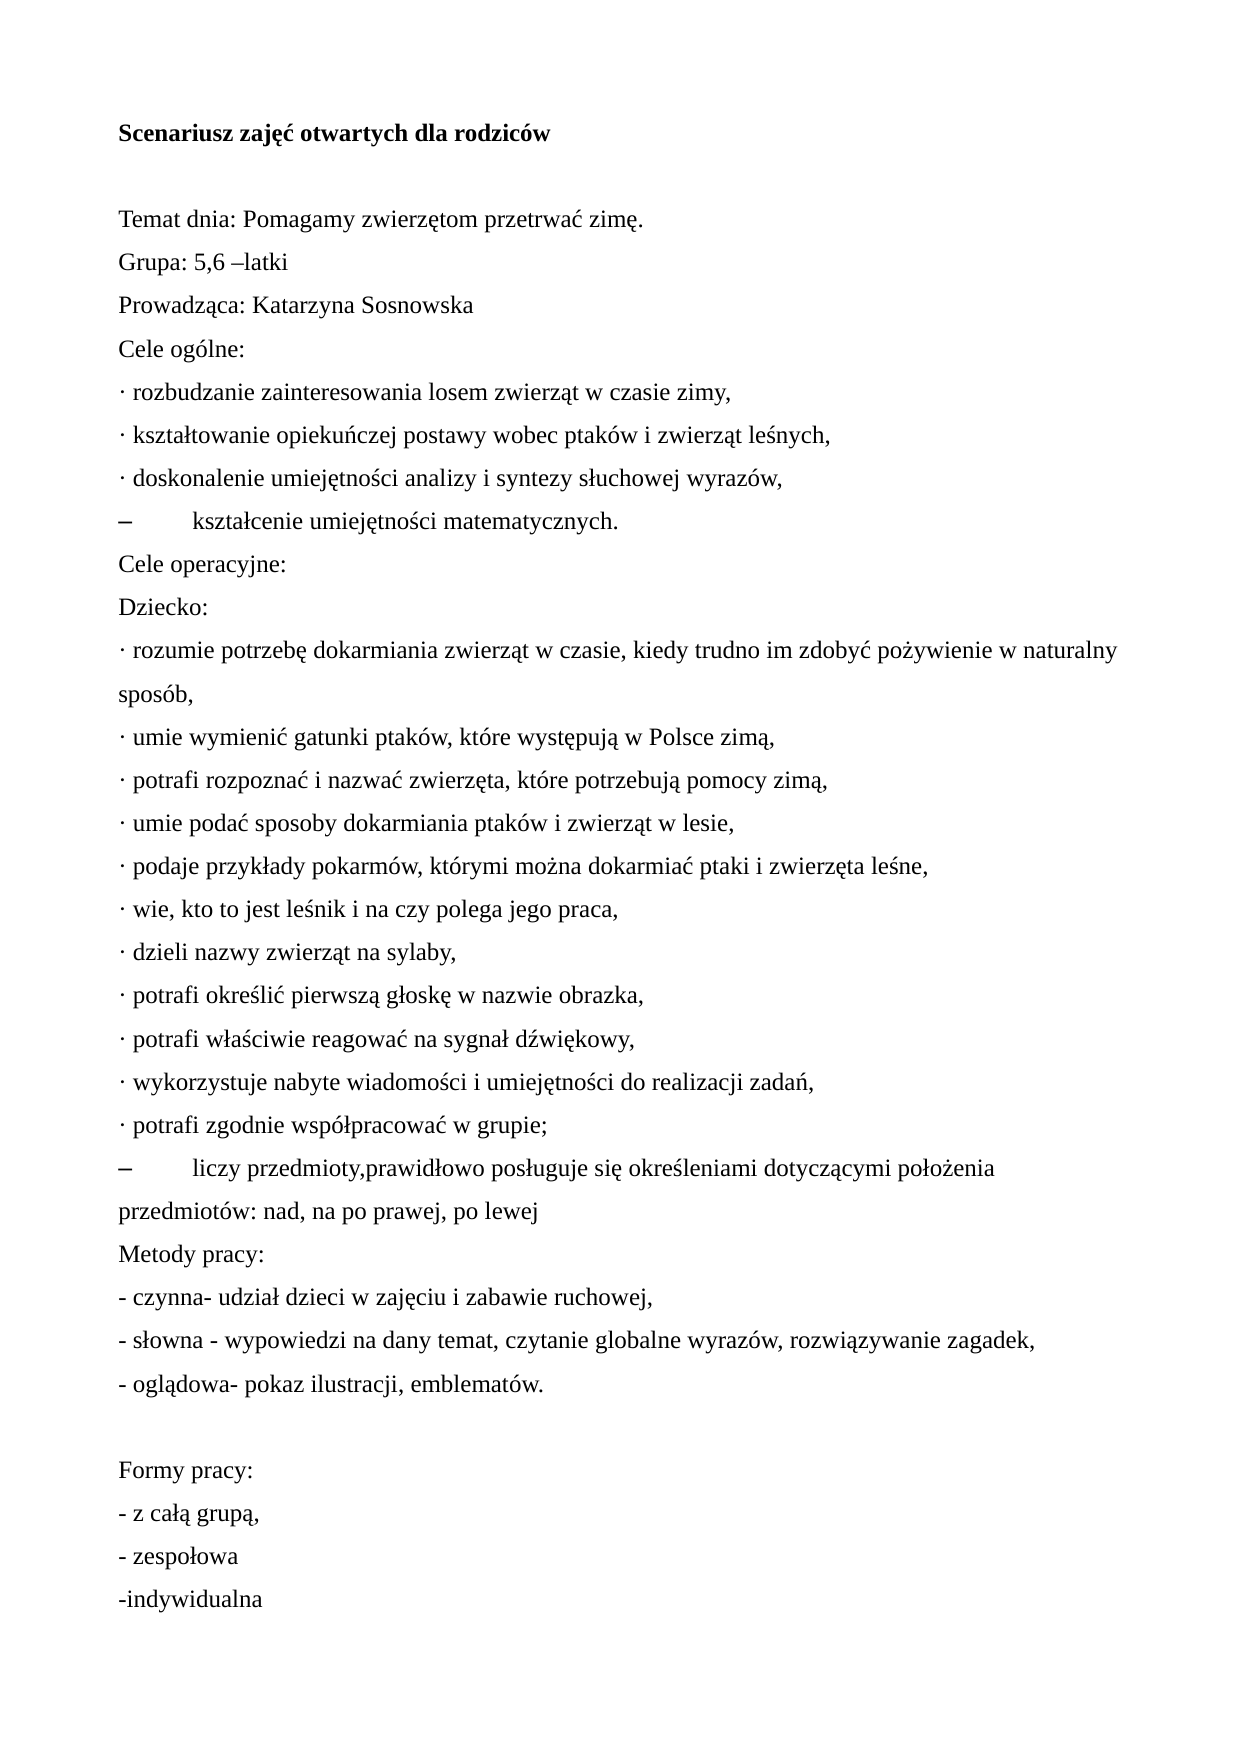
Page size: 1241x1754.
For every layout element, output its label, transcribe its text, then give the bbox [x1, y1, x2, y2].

list liczy przedmioty,prawidłowo posługuje się określeniami dotyczącymi położenia przedmiotów: nad, na po prawej, po lewej Metody pracy: - czynna- udział dzieci w zajęciu i zabawie ruchowej, - słowna - wypowiedzi na dany temat, czytanie globalne wyrazów, rozwiązywanie zagadek, - oglądowa- pokaz ilustracji, emblematów. Formy pracy: - z całą grupą, - zespołowa -indywidualna [118, 1153, 1122, 1613]
list kształcenie umiejętności matematycznych. Cele operacyjne: Dziecko: · rozumie potrzebę dokarmiania zwierząt w czasie, kiedy trudno im zdobyć pożywienie w naturalny sposób, · umie wymienić gatunki ptaków, które występują w Polsce zimą, · potrafi rozpoznać i nazwać zwierzęta, które potrzebują pomocy zimą, · umie podać sposoby dokarmiania ptaków i zwierząt w lesie, · podaje przykłady pokarmów, którymi można dokarmiać ptaki i zwierzęta leśne, · wie, kto to jest leśnik i na czy polega jego praca, · dzieli nazwy zwierząt na sylaby, · potrafi określić pierwszą głoskę w nazwie obrazka, · potrafi właściwie reagować na sygnał dźwiękowy, · wykorzystuje nabyte wiadomości i umiejętności do realizacji zadań, · potrafi zgodnie współpracować w grupie; [118, 506, 1122, 1139]
text Scenariusz zajęć otwartych dla rodziców Temat dnia: Pomagamy zwierzętom przetrwać zimę. Grupa: 5,6 –latki Prowadząca: Katarzyna Sosnowska Cele ogólne: · rozbudzanie zainteresowania losem zwierząt w czasie zimy, · kształtowanie opiekuńczej postawy wobec ptaków i zwierząt leśnych, · doskonalenie umiejętności analizy i syntezy słuchowej wyrazów, [118, 118, 1122, 492]
